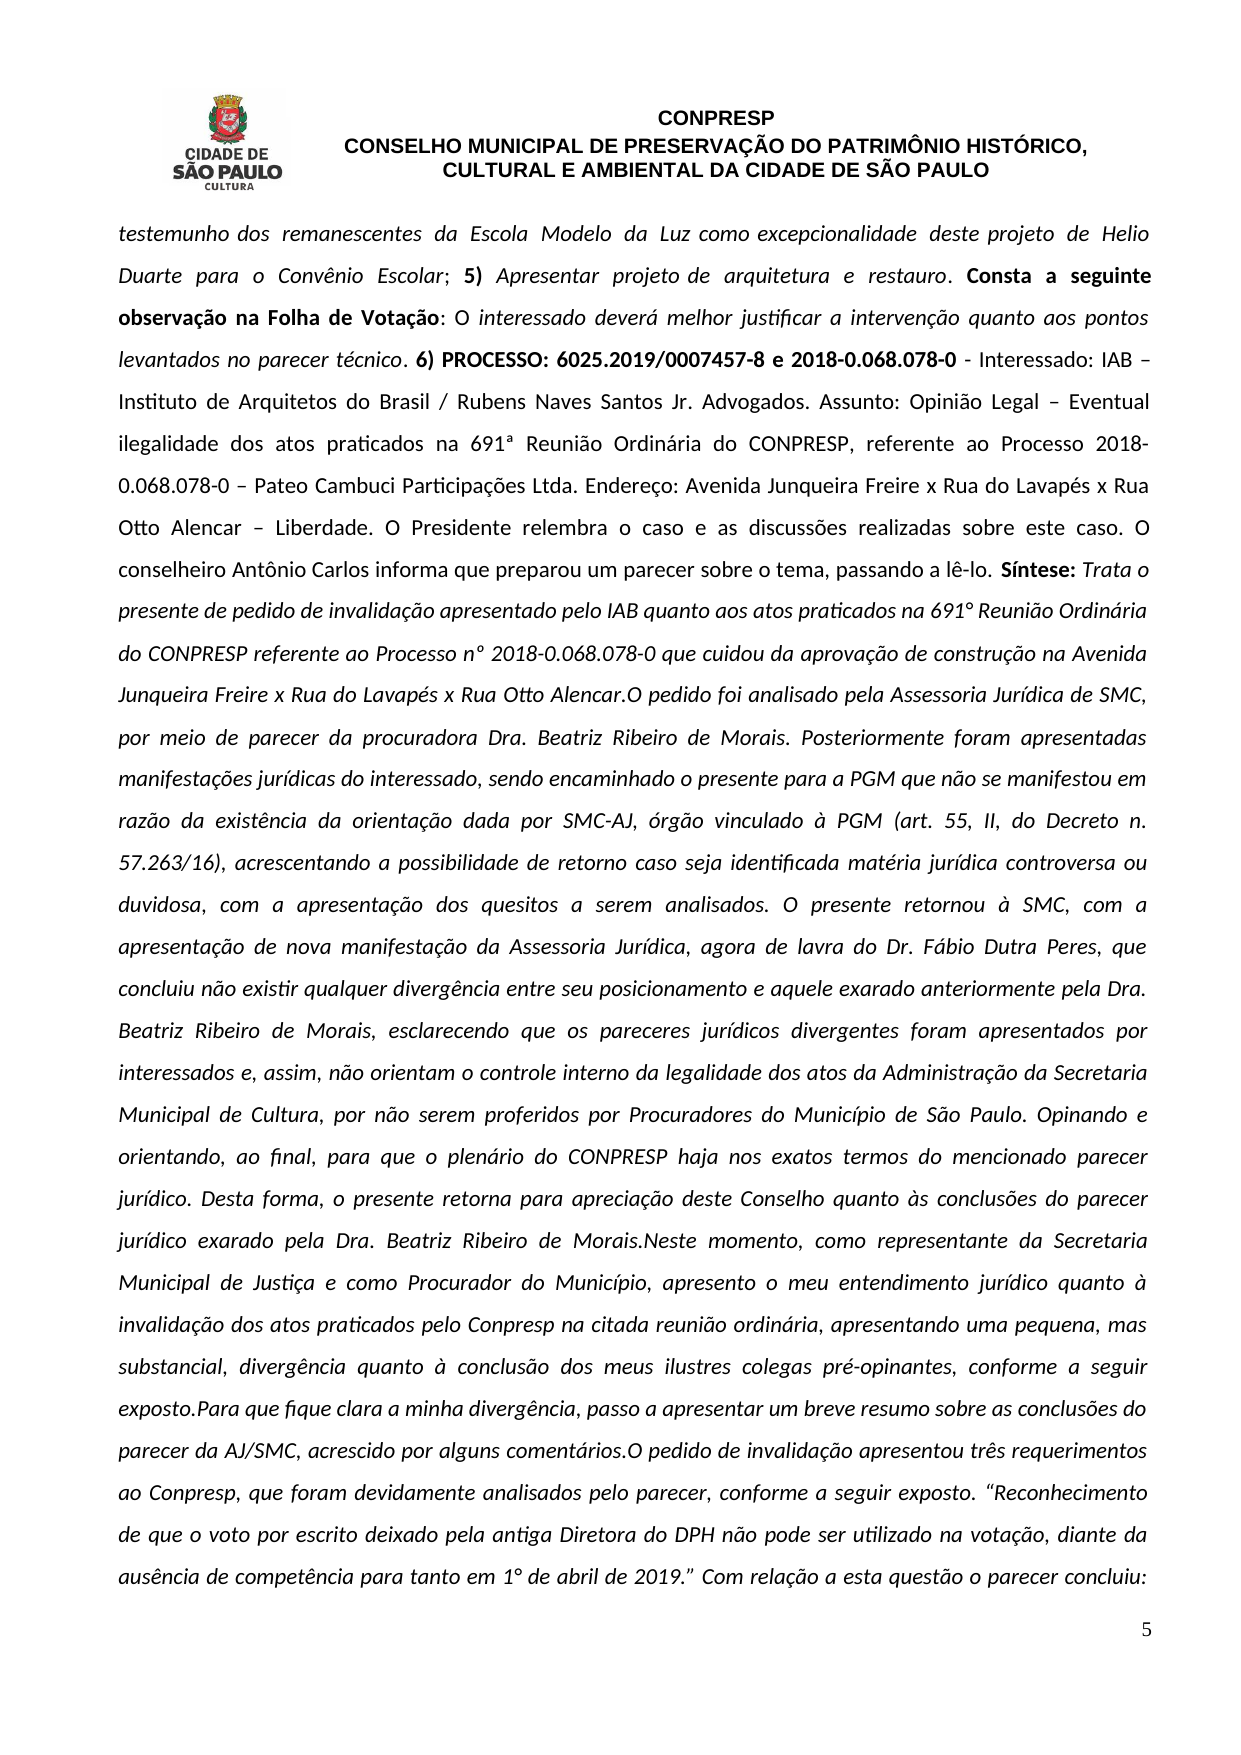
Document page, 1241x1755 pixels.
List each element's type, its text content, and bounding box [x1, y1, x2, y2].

text testemunho dos remanescentes da Escola Modelo da Luz como excepcionalidade deste projeto de Helio Duarte para o Convênio Escolar; 5) Apresentar projeto de arquitetura e restauro. Consta a seguinte observação na Folha de Votação: O interessado deverá melhor justificar a intervenção quanto aos pontos levantados no parecer técnico. 6) PROCESSO: 6025.2019/0007457-8 e 2018-0.068.078-0 - Interessado: IAB – Instituto de Arquitetos do Brasil / Rubens Naves Santos Jr. Advogados. Assunto: Opinião Legal – Eventual ilegalidade dos atos praticados na 691ª Reunião Ordinária do CONPRESP, referente ao Processo 2018-0.068.078-0 – Pateo Cambuci Participações Ltda. Endereço: Avenida Junqueira Freire x Rua do Lavapés x Rua Otto Alencar – Liberdade. O Presidente relembra o caso e as discussões realizadas sobre este caso. O conselheiro Antônio Carlos informa que preparou um parecer sobre o tema, passando a lê-lo. Síntese: Trata o presente de pedido de invalidação apresentado pelo IAB quanto aos atos praticados na 691° Reunião Ordinária do CONPRESP referente ao Processo nº 2018-0.068.078-0 que cuidou da aprovação de construção na Avenida Junqueira Freire x Rua do Lavapés x Rua Otto Alencar.O pedido foi analisado pela Assessoria Jurídica de SMC, por meio de parecer da procuradora Dra. Beatriz Ribeiro de Morais. Posteriormente foram apresentadas manifestações jurídicas do interessado, sendo encaminhado o presente para a PGM que não se manifestou em razão da existência da orientação dada por SMC-AJ, órgão vinculado à PGM (art. 55, II, do Decreto n. 57.263/16), acrescentando a possibilidade de retorno caso seja identificada matéria jurídica controversa ou duvidosa, com a apresentação dos quesitos a serem analisados. O presente retornou à SMC, com a apresentação de nova manifestação da Assessoria Jurídica, agora de lavra do Dr. Fábio Dutra Peres, que concluiu não existir qualquer divergência entre seu posicionamento e aquele exarado anteriormente pela Dra. Beatriz Ribeiro de Morais, esclarecendo que os pareceres jurídicos divergentes foram apresentados por interessados e, assim, não orientam o controle interno da legalidade dos atos da Administração da Secretaria Municipal de Cultura, por não serem proferidos por Procuradores do Município de São Paulo. Opinando e orientando, ao final, para que o plenário do CONPRESP haja nos exatos termos do mencionado parecer jurídico. Desta forma, o presente retorna para apreciação deste Conselho quanto às conclusões do parecer jurídico exarado pela Dra. Beatriz Ribeiro de Morais.Neste momento, como representante da Secretaria Municipal de Justiça e como Procurador do Município, apresento o meu entendimento jurídico quanto à invalidação dos atos praticados pelo Conpresp na citada reunião ordinária, apresentando uma pequena, mas substancial, divergência quanto à conclusão dos meus ilustres colegas pré-opinantes, conforme a seguir exposto.Para que fique clara a minha divergência, passo a apresentar um breve resumo sobre as conclusões do parecer da AJ/SMC, acrescido por alguns comentários.O pedido de invalidação apresentou três requerimentos ao Conpresp, que foram devidamente analisados pelo parecer, conforme a seguir exposto. “Reconhecimento de que o voto por escrito deixado pela antiga Diretora do DPH não pode ser utilizado na votação, diante da ausência de competência para tanto em 1° de abril de 2019.” Com relação a esta questão o parecer concluiu: [118, 219, 1152, 1590]
